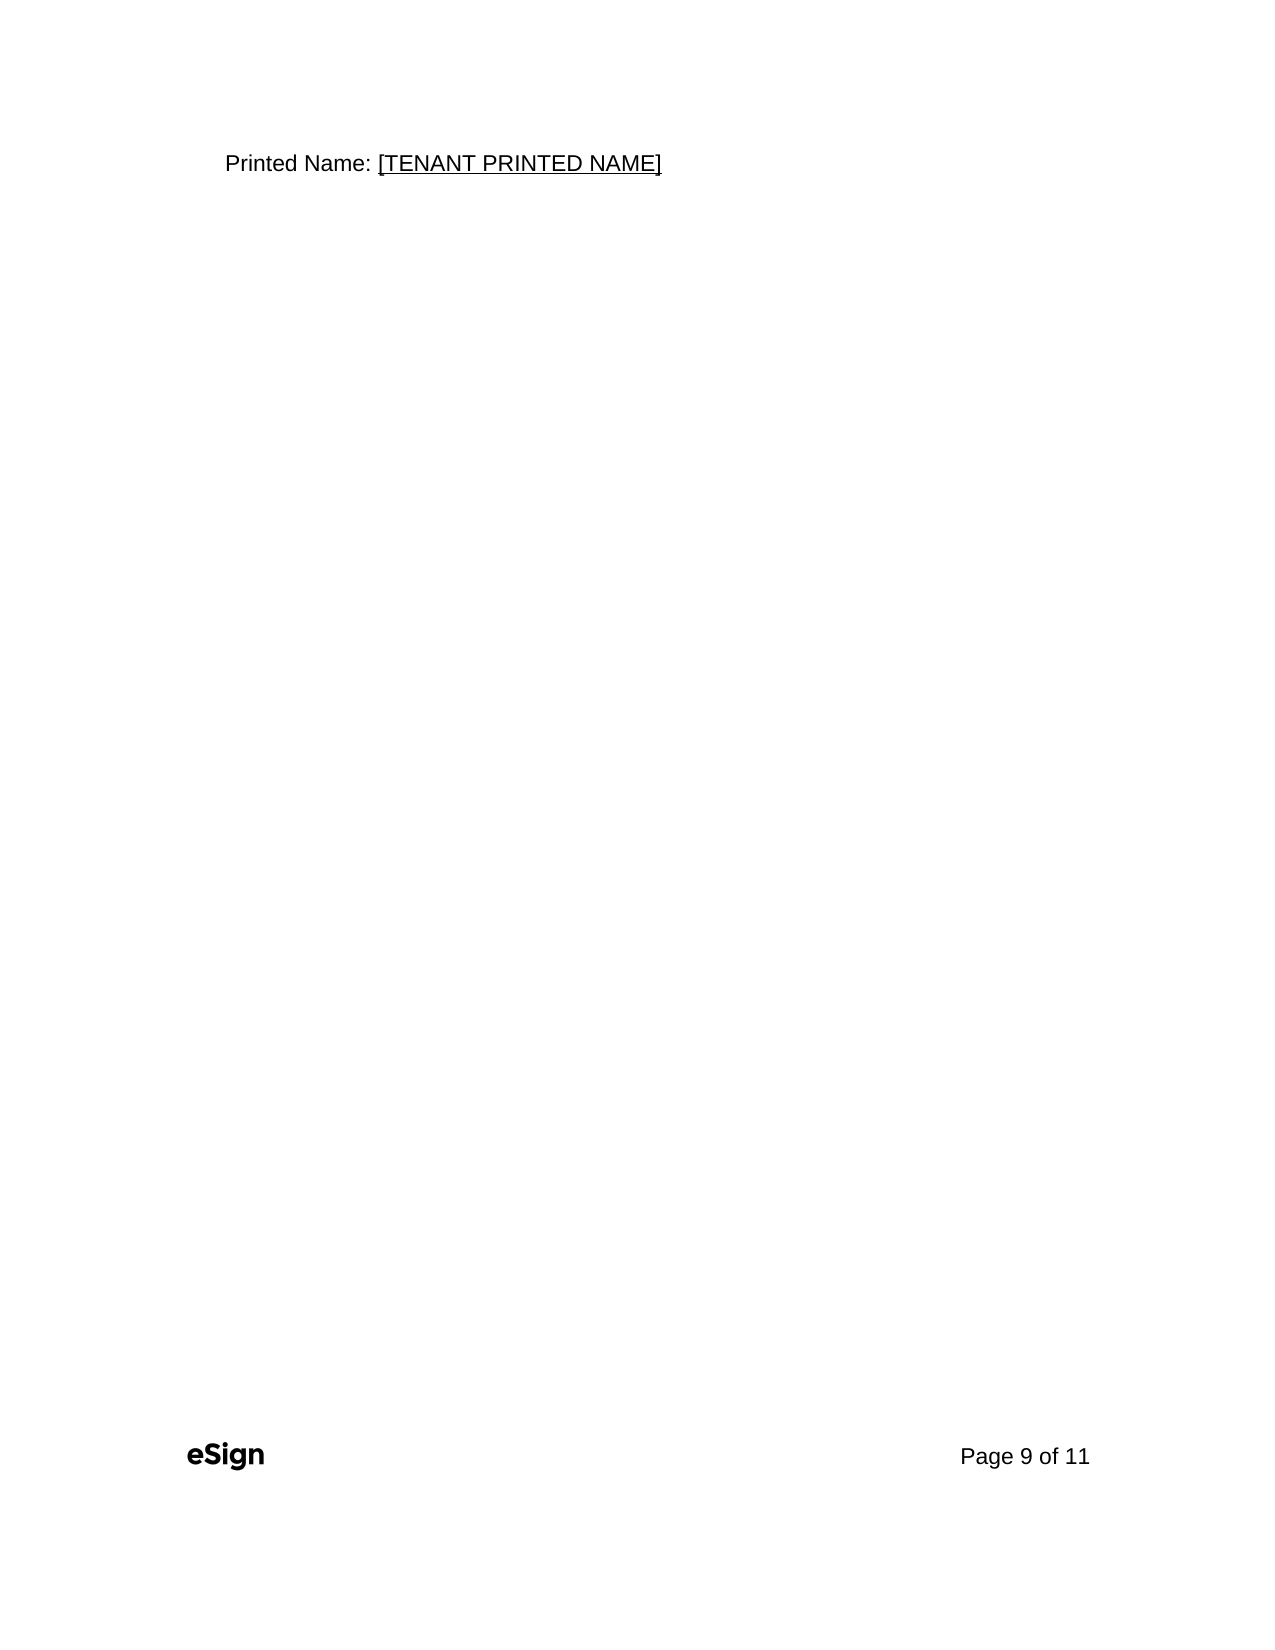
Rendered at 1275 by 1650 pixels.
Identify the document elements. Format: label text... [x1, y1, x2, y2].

text Printed Name: [TENANT PRINTED NAME] [225, 150, 1125, 176]
